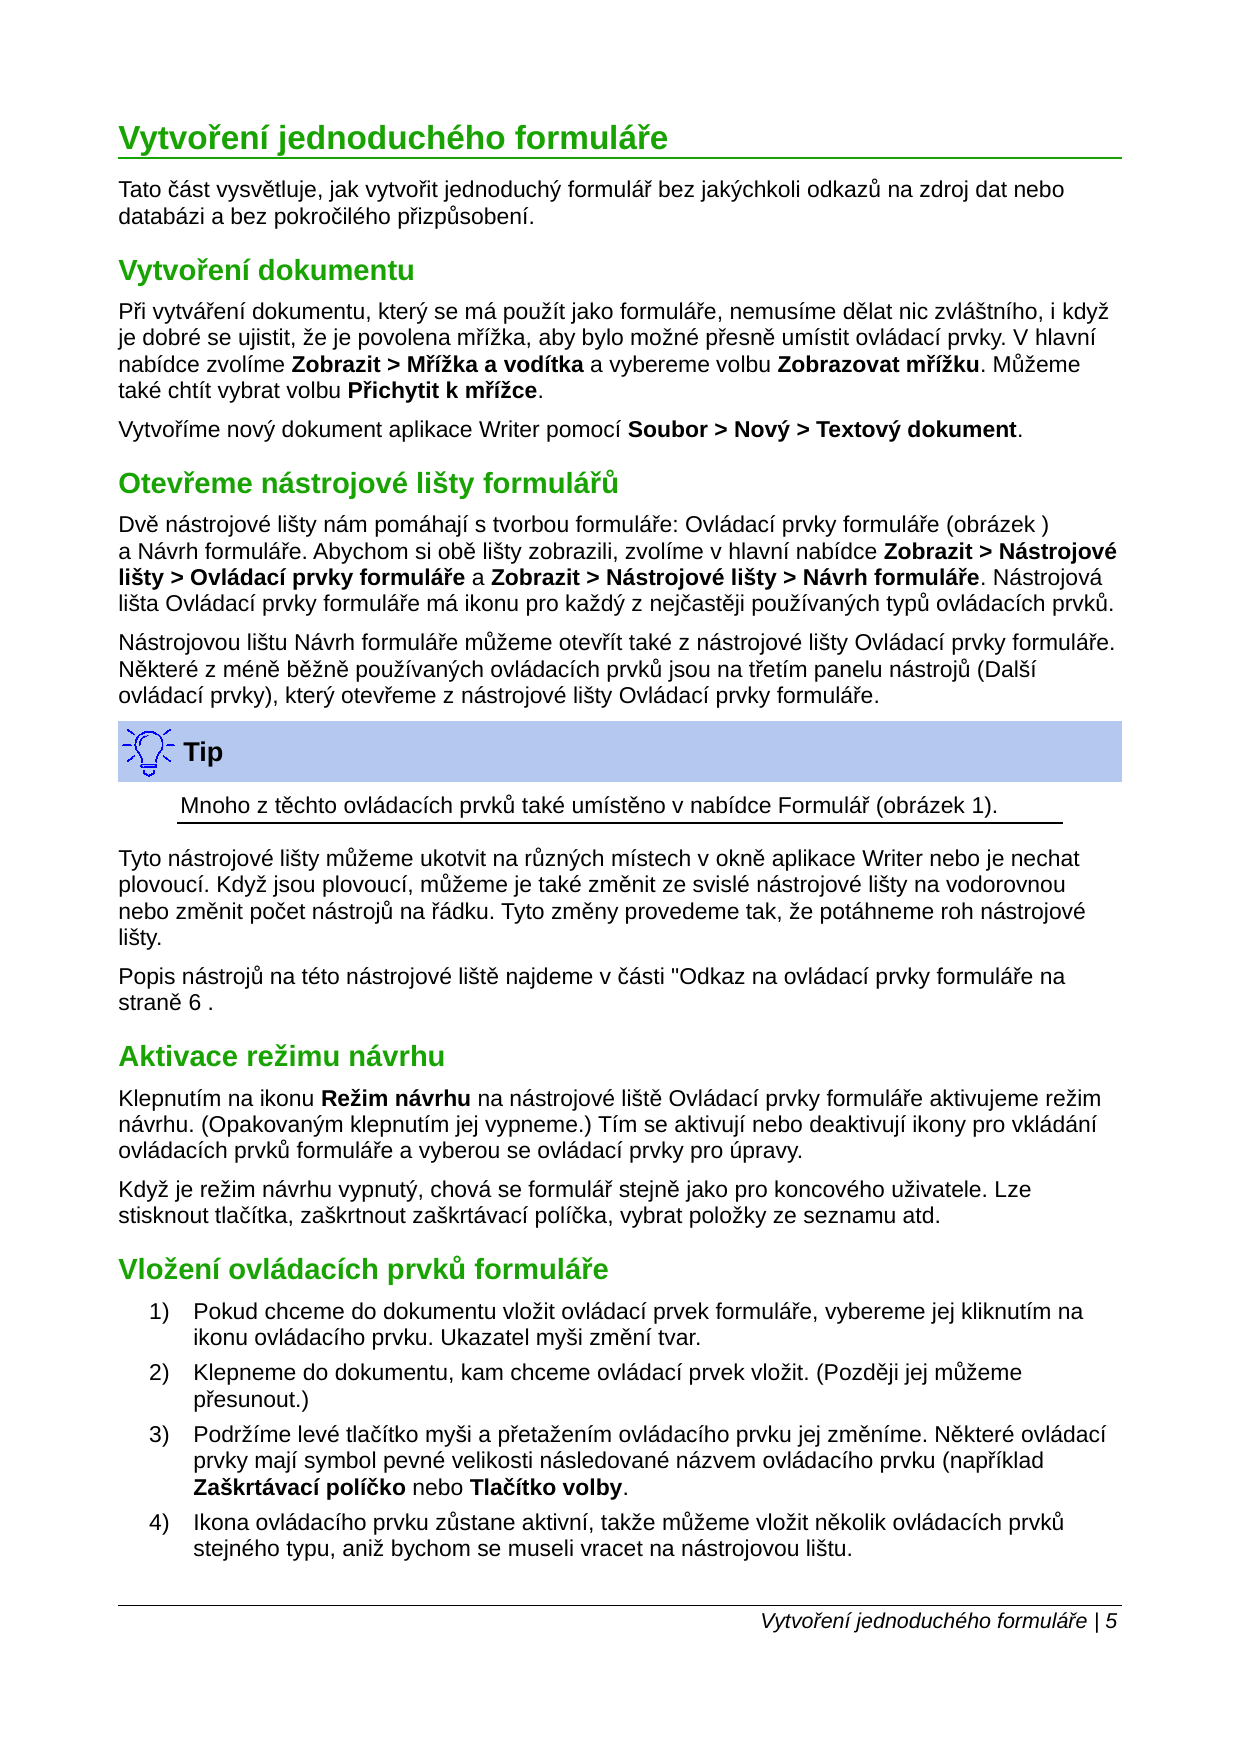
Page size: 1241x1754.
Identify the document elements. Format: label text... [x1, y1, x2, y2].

subtitle Vytvoření dokumentu [118, 253, 1122, 286]
text Vytvoříme nový dokument aplikace Writer pomocí Soubor > Nový > Textový dokument. [118, 416, 1122, 442]
list Podržíme levé tlačítko myši a přetažením ovládacího prvku jej změníme. Některé ovládací prvky mají symbol pevné velikosti následované názvem ovládacího prvku (například Zaškrtávací políčko nebo Tlačítko volby. [169, 1421, 1122, 1500]
text Klepnutím na ikonu Režim návrhu na nástrojové liště Ovládací prvky formuláře aktivujeme režim návrhu. (Opakovaným klepnutím jej vypneme.) Tím se aktivují nebo deaktivují ikony pro vkládání ovládacích prvků formuláře a vyberou se ovládací prvky pro úpravy. [118, 1084, 1122, 1163]
list Ikona ovládacího prvku zůstane aktivní, takže můžeme vložit několik ovládacích prvků stejného typu, aniž bychom se museli vracet na nástrojovou lištu. [169, 1509, 1122, 1561]
subtitle Vložení ovládacích prvků formuláře [118, 1252, 1122, 1286]
text Mnoho z těchto ovládacích prvků také umístěno v nabídce Formulář (obrázek 1). [177, 789, 1063, 822]
text Popis nástrojů na této nástrojové liště najdeme v části "Odkaz na ovládací prvky formuláře na straně 6 . [118, 963, 1122, 1016]
subtitle Aktivace režimu návrhu [118, 1039, 1122, 1073]
text Dvě nástrojové lišty nám pomáhají s tvorbou formuláře: Ovládací prvky formuláře (obrázek ) a Návrh formuláře. Abychom si obě lišty zobrazili, zvolíme v hlavní nabídce Zobrazit > Nástrojové lišty > Ovládací prvky formuláře a Zobrazit > Nástrojové lišty > Návrh formuláře. Nástrojová lišta Ovládací prvky formuláře má ikonu pro každý z nejčastěji používaných typů ovládacích prvků. [118, 511, 1122, 617]
subtitle Vytvoření jednoduchého formuláře [118, 118, 1122, 157]
text Nástrojovou lištu Návrh formuláře můžeme otevřít také z nástrojové lišty Ovládací prvky formuláře. Některé z méně běžně používaných ovládacích prvků jsou na třetím panelu nástrojů (Další ovládací prvky), který otevřeme z nástrojové lišty Ovládací prvky formuláře. [118, 629, 1122, 708]
text Když je režim návrhu vypnutý, chová se formulář stejně jako pro koncového uživatele. Lze stisknout tlačítka, zaškrtnout zaškrtávací políčka, vybrat položky ze seznamu atd. [118, 1176, 1122, 1229]
text Tato část vysvětluje, jak vytvořit jednoduchý formulář bez jakýchkoli odkazů na zdroj dat nebo databázi a bez pokročilého přizpůsobení. [118, 176, 1122, 229]
list Pokud chceme do dokumentu vložit ovládací prvek formuláře, vybereme jej kliknutím na ikonu ovládacího prvku. Ukazatel myši změní tvar. [169, 1298, 1122, 1350]
subtitle Otevřeme nástrojové lišty formulářů [118, 466, 1122, 499]
subtitle Tip [118, 721, 1122, 782]
text Při vytváření dokumentu, který se má použít jako formuláře, nemusíme dělat nic zvláštního, i když je dobré se ujistit, že je povolena mřížka, aby bylo možné přesně umístit ovládací prvky. V hlavní nabídce zvolíme Zobrazit > Mřížka a vodítka a vybereme volbu Zobrazovat mřížku. Můžeme také chtít vybrat volbu Přichytit k mřížce. [118, 298, 1122, 403]
list Klepneme do dokumentu, kam chceme ovládací prvek vložit. (Později jej můžeme přesunout.) [169, 1359, 1122, 1412]
text Tyto nástrojové lišty můžeme ukotvit na různých místech v okně aplikace Writer nebo je nechat plovoucí. Když jsou plovoucí, můžeme je také změnit ze svislé nástrojové lišty na vodorovnou nebo změnit počet nástrojů na řádku. Tyto změny provedeme tak, že potáhneme roh nástrojové lišty. [118, 845, 1122, 950]
picture [119, 721, 179, 781]
